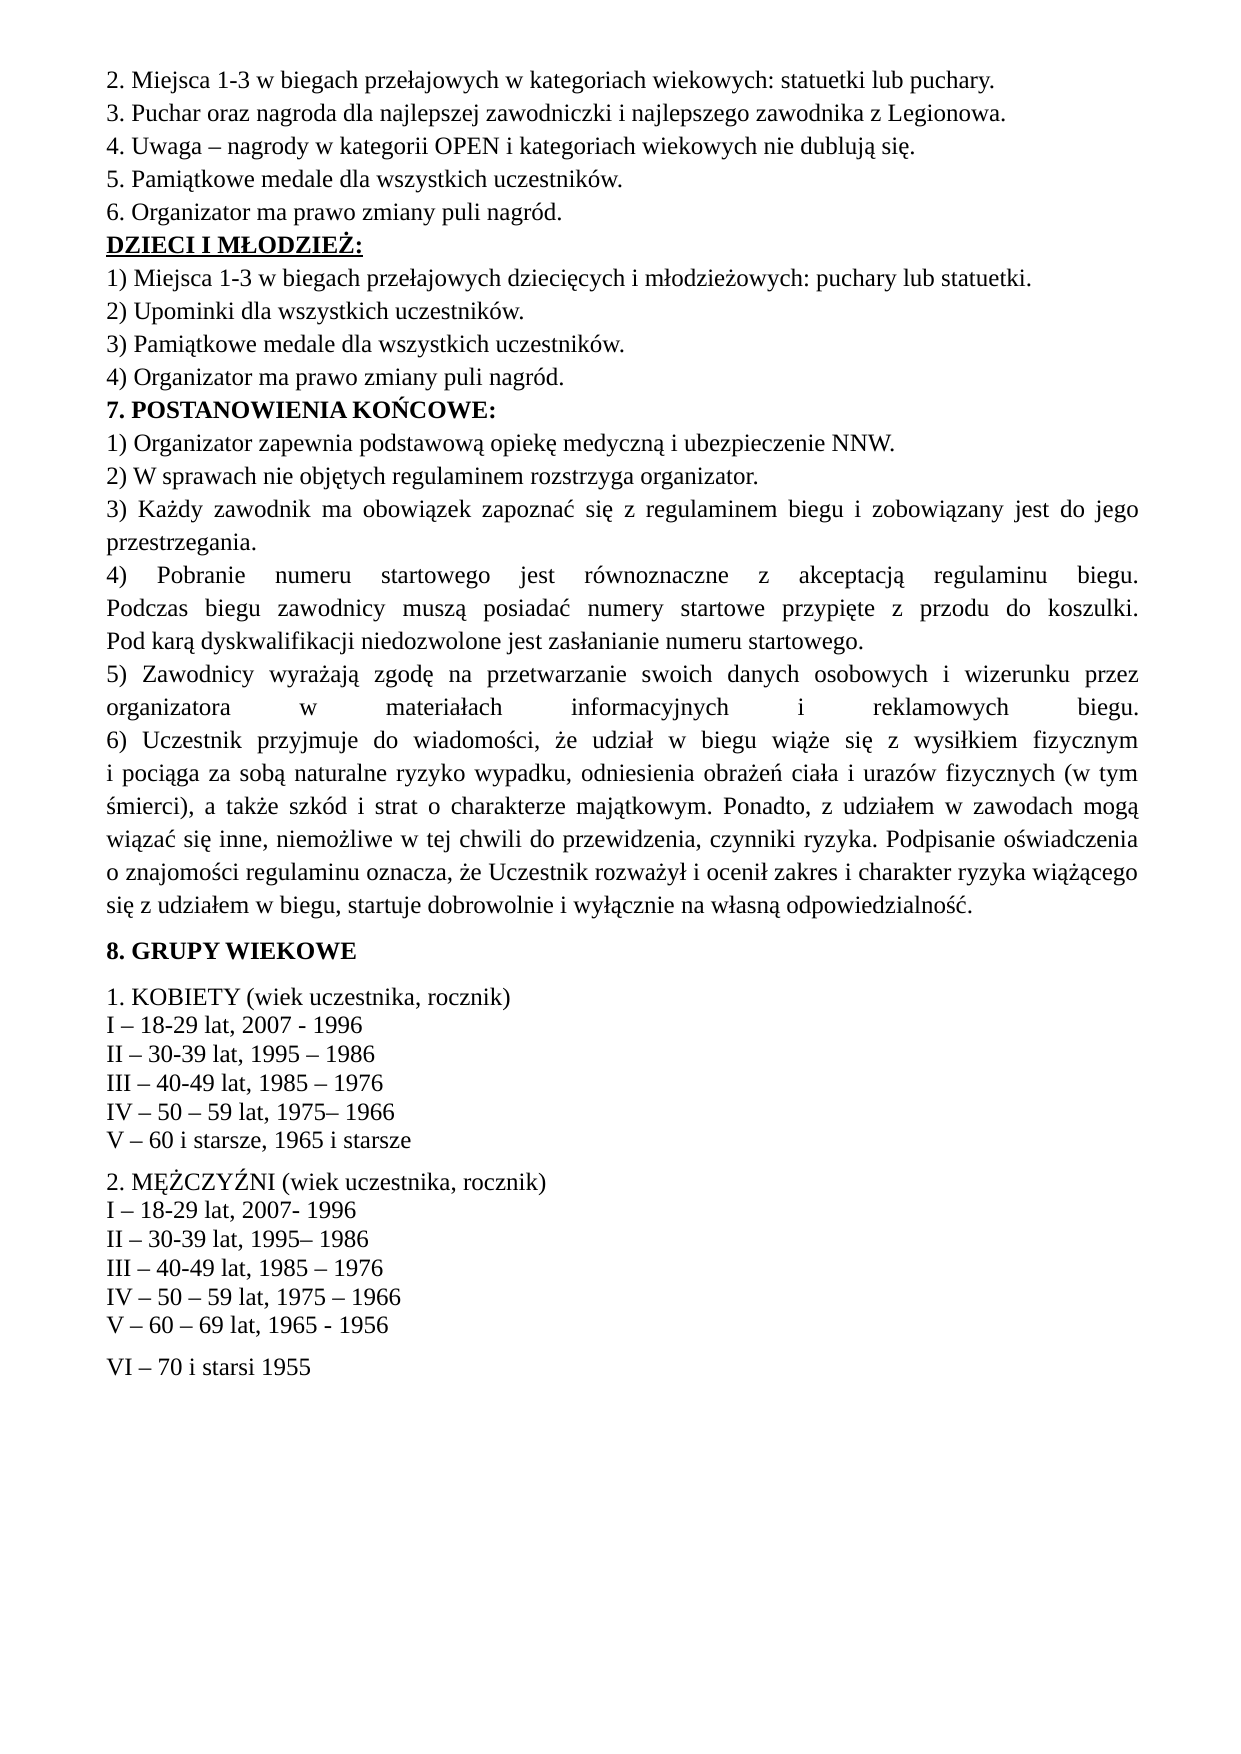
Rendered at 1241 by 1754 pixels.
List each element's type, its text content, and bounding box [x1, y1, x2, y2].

text 1. KOBIETY (wiek uczestnika, rocznik) I – 18-29 lat, 2007 - 1996 II – 30-39 lat, 1995 – 1986 III – 40-49 lat, 1985 – 1976 IV – 50 – 59 lat, 1975– 1966 V – 60 i starsze, 1965 i starsze [106, 982, 1140, 1154]
text 1) Organizator zapewnia podstawową opiekę medyczną i ubezpieczenie NNW. [106, 428, 1140, 457]
text 5. Pamiątkowe medale dla wszystkich uczestników. [106, 164, 1140, 193]
text 1) Miejsca 1-3 w biegach przełajowych dziecięcych i młodzieżowych: puchary lub statuetki. [106, 263, 1140, 292]
text 7. POSTANOWIENIA KOŃCOWE: [106, 395, 1140, 424]
text 4) Pobranie numeru startowego jest równoznaczne z akceptacją regulaminu biegu. Podczas biegu zawodnicy muszą posiadać numery startowe przypięte z przodu do koszulki. Pod karą dyskwalifikacji niedozwolone jest zasłanianie numeru startowego. [106, 560, 1140, 655]
text 2. Miejsca 1-3 w biegach przełajowych w kategoriach wiekowych: statuetki lub puchary. [106, 65, 1140, 94]
text 4) Organizator ma prawo zmiany puli nagród. [106, 362, 1140, 391]
text 5) Zawodnicy wyrażają zgodę na przetwarzanie swoich danych osobowych i wizerunku przez organizatora w materiałach informacyjnych i reklamowych biegu. 6) Uczestnik przyjmuje do wiadomości, że udział w biegu wiąże się z wysiłkiem fizycznym i pociąga za sobą naturalne ryzyko wypadku, odniesienia obrażeń ciała i urazów fizycznych (w tym śmierci), a także szkód i strat o charakterze majątkowym. Ponadto, z udziałem w zawodach mogą wiązać się inne, niemożliwe w tej chwili do przewidzenia, czynniki ryzyka. Podpisanie oświadczenia o znajomości regulaminu oznacza, że Uczestnik rozważył i ocenił zakres i charakter ryzyka wiążącego się z udziałem w biegu, startuje dobrowolnie i wyłącznie na własną odpowiedzialność. [106, 659, 1140, 919]
text 3) Pamiątkowe medale dla wszystkich uczestników. [106, 329, 1140, 358]
text 3. Puchar oraz nagroda dla najlepszej zawodniczki i najlepszego zawodnika z Legionowa. [106, 98, 1140, 127]
text DZIECI I MŁODZIEŻ: [106, 230, 1140, 259]
text 2) Upominki dla wszystkich uczestników. [106, 296, 1140, 325]
text 2. MĘŻCZYŹNI (wiek uczestnika, rocznik) I – 18-29 lat, 2007- 1996 II – 30-39 lat, 1995– 1986 III – 40-49 lat, 1985 – 1976 IV – 50 – 59 lat, 1975 – 1966 V – 60 – 69 lat, 1965 - 1956 [106, 1167, 1140, 1339]
text VI – 70 i starsi 1955 [106, 1352, 1140, 1380]
text 8. GRUPY WIEKOWE [106, 936, 1140, 965]
text 4. Uwaga – nagrody w kategorii OPEN i kategoriach wiekowych nie dublują się. [106, 131, 1140, 160]
text 2) W sprawach nie objętych regulaminem rozstrzyga organizator. [106, 461, 1140, 490]
text 6. Organizator ma prawo zmiany puli nagród. [106, 197, 1140, 226]
text 3) Każdy zawodnik ma obowiązek zapoznać się z regulaminem biegu i zobowiązany jest do jego przestrzegania. [106, 494, 1140, 556]
